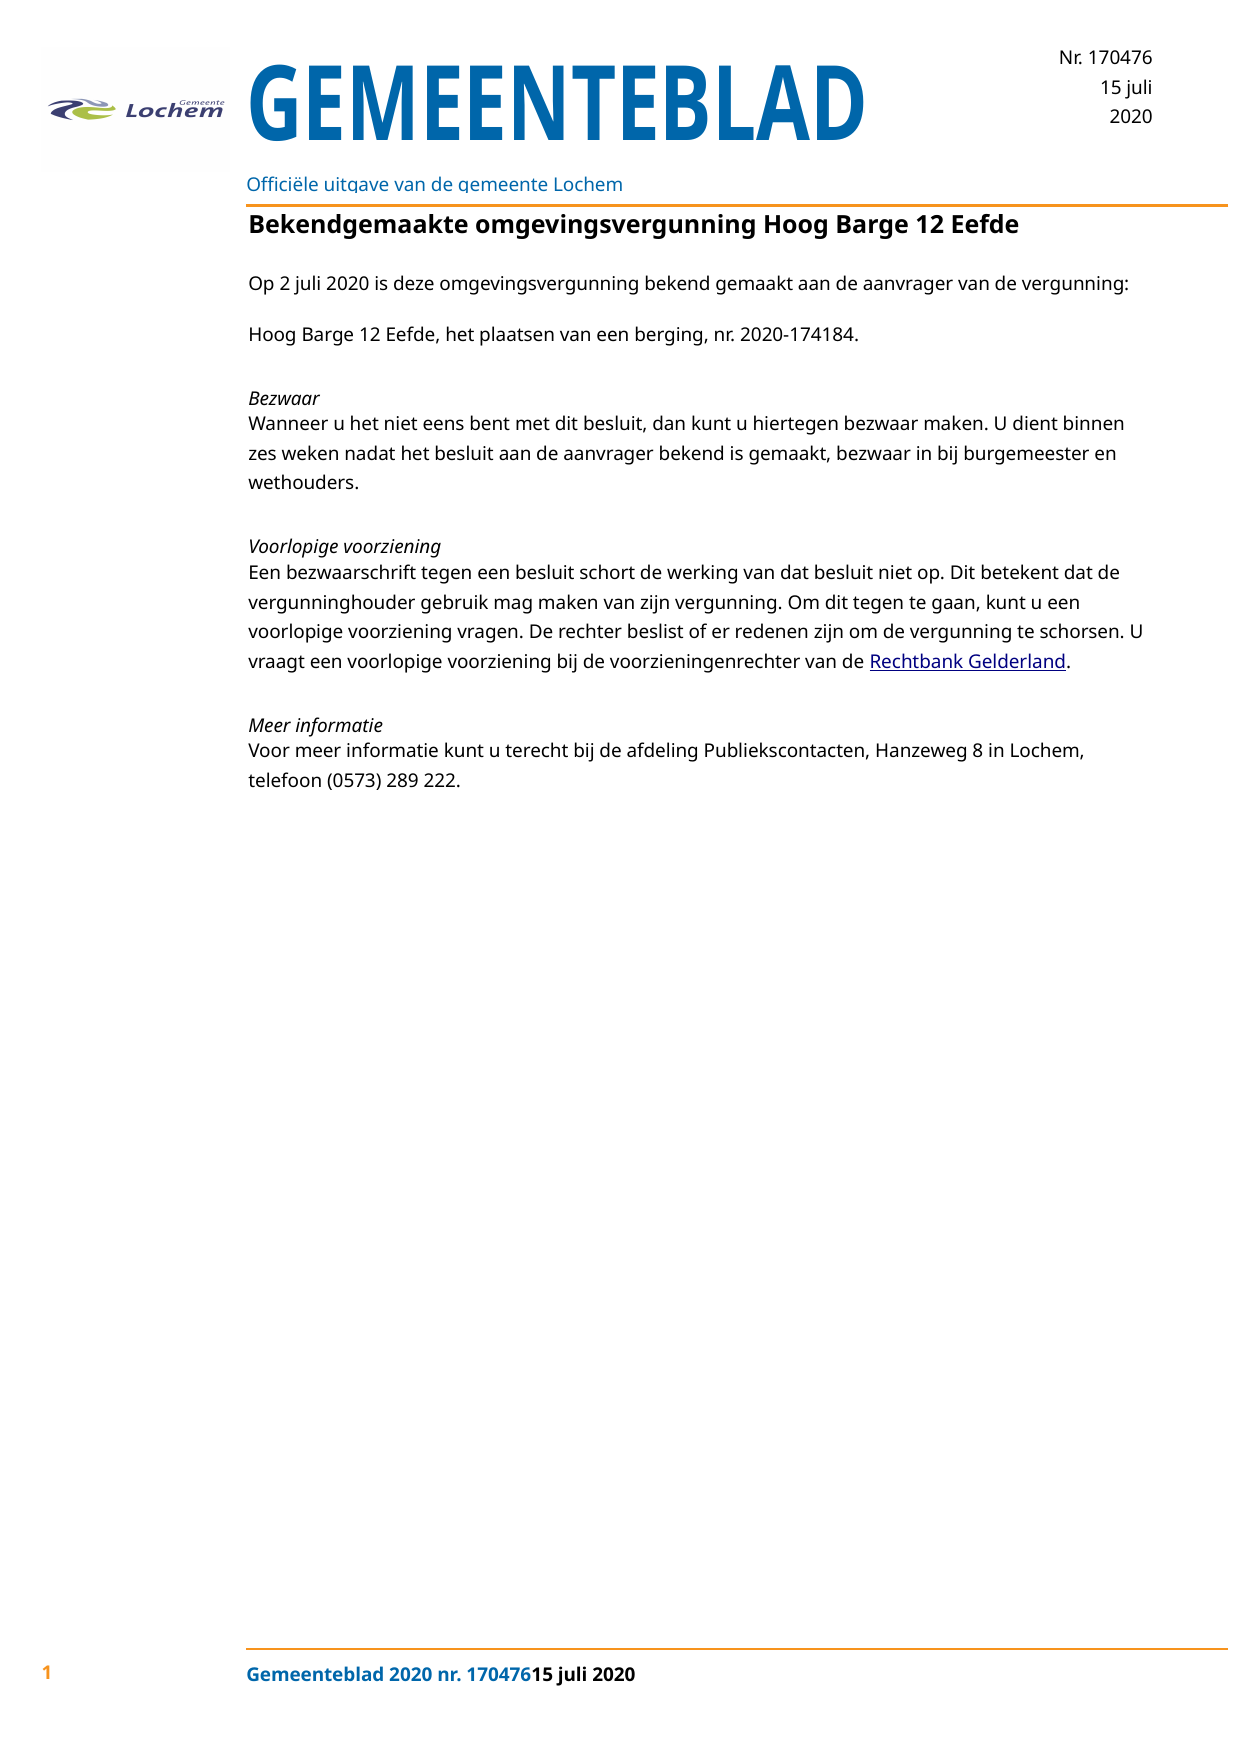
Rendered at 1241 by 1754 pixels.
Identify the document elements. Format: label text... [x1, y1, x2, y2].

picture [41, 47, 231, 172]
text Voor meer informatie kunt u terecht bij de afdeling Publiekscontacten, Hanzeweg 8 in Lochem, telefoon (0573) 289 222. [248, 738, 1152, 793]
text Voorlopige voorziening [248, 533, 1152, 559]
text Bekendgemaakte omgevingsvergunning Hoog Barge 12 Eefde [248, 207, 1152, 241]
text Op 2 juli 2020 is deze omgevingsvergunning bekend gemaakt aan de aanvrager van de vergunning: [248, 270, 1152, 296]
text Bezwaar [248, 385, 1152, 410]
text Wanneer u het niet eens bent met dit besluit, dan kunt u hiertegen bezwaar maken. U dient binnen zes weken nadat het besluit aan de aanvrager bekend is gemaakt, bezwaar in bij burgemeester en wethouders. [248, 410, 1152, 495]
text Meer informatie [248, 712, 1152, 738]
text Hoog Barge 12 Eefde, het plaatsen van een berging, nr. 2020-174184. [248, 321, 1152, 346]
text Een bezwaarschrift tegen een besluit schort de werking van dat besluit niet op. Dit betekent dat de vergunninghouder gebruik mag maken van zijn vergunning. Om dit tegen te gaan, kunt u een voorlopige voorziening vragen. De rechter beslist of er redenen zijn om de vergunning te schorsen. U vraagt een voorlopige voorziening bij de voorzieningenrechter van de Rechtbank Gelderland. [248, 559, 1152, 674]
